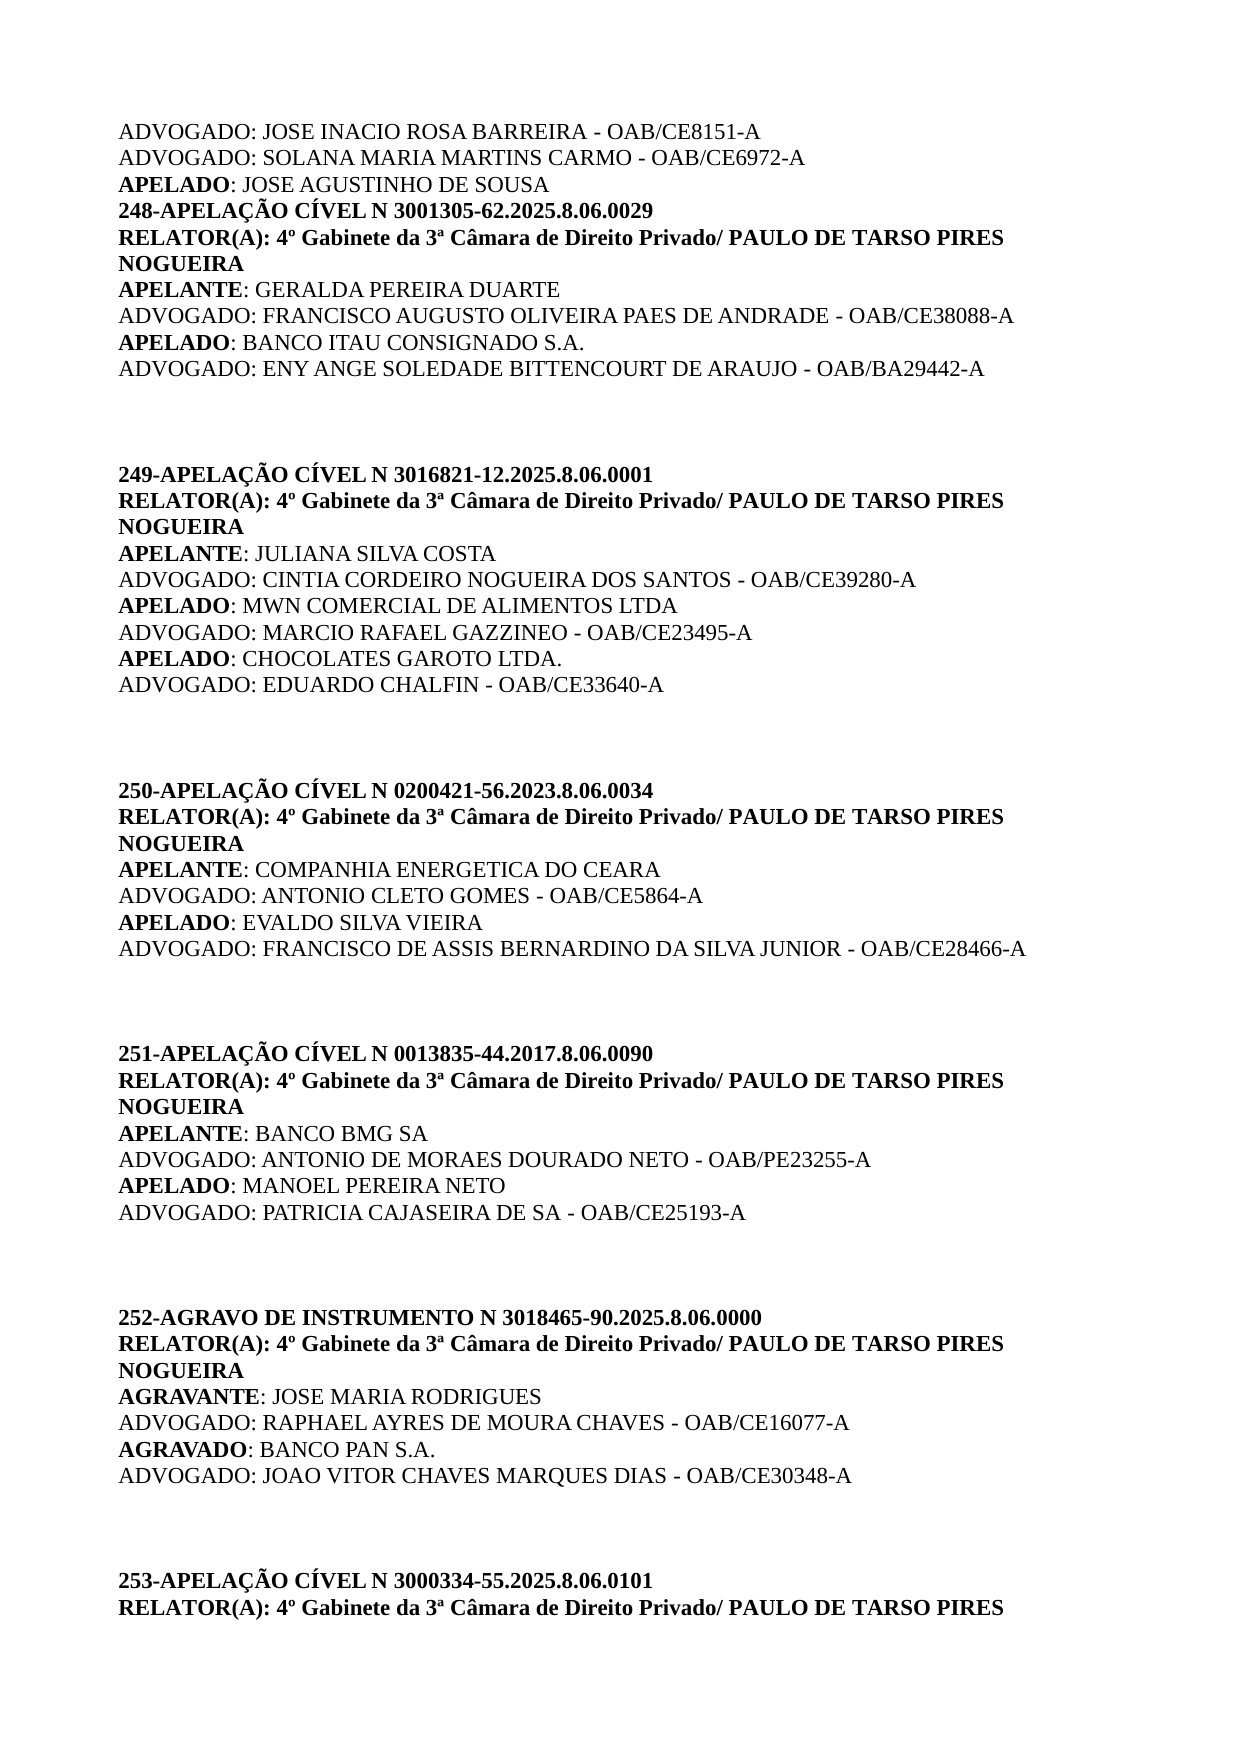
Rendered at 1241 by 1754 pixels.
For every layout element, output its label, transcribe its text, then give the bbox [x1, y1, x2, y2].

text ADVOGADO: JOSE INACIO ROSA BARREIRA - OAB/CE8151-A ADVOGADO: SOLANA MARIA MARTINS CARMO - OAB/CE6972-A APELADO: JOSE AGUSTINHO DE SOUSA 248-APELAÇÃO CÍVEL N 3001305-62.2025.8.06.0029 RELATOR(A): 4º Gabinete da 3ª Câmara de Direito Privado/ PAULO DE TARSO PIRES NOGUEIRA APELANTE: GERALDA PEREIRA DUARTE ADVOGADO: FRANCISCO AUGUSTO OLIVEIRA PAES DE ANDRADE - OAB/CE38088-A APELADO: BANCO ITAU CONSIGNADO S.A. ADVOGADO: ENY ANGE SOLEDADE BITTENCOURT DE ARAUJO - OAB/BA29442-A 249-APELAÇÃO CÍVEL N 3016821-12.2025.8.06.0001 RELATOR(A): 4º Gabinete da 3ª Câmara de Direito Privado/ PAULO DE TARSO PIRES NOGUEIRA APELANTE: JULIANA SILVA COSTA ADVOGADO: CINTIA CORDEIRO NOGUEIRA DOS SANTOS - OAB/CE39280-A APELADO: MWN COMERCIAL DE ALIMENTOS LTDA ADVOGADO: MARCIO RAFAEL GAZZINEO - OAB/CE23495-A APELADO: CHOCOLATES GAROTO LTDA. ADVOGADO: EDUARDO CHALFIN - OAB/CE33640-A 250-APELAÇÃO CÍVEL N 0200421-56.2023.8.06.0034 RELATOR(A): 4º Gabinete da 3ª Câmara de Direito Privado/ PAULO DE TARSO PIRES NOGUEIRA APELANTE: COMPANHIA ENERGETICA DO CEARA ADVOGADO: ANTONIO CLETO GOMES - OAB/CE5864-A APELADO: EVALDO SILVA VIEIRA ADVOGADO: FRANCISCO DE ASSIS BERNARDINO DA SILVA JUNIOR - OAB/CE28466-A 251-APELAÇÃO CÍVEL N 0013835-44.2017.8.06.0090 RELATOR(A): 4º Gabinete da 3ª Câmara de Direito Privado/ PAULO DE TARSO PIRES NOGUEIRA APELANTE: BANCO BMG SA ADVOGADO: ANTONIO DE MORAES DOURADO NETO - OAB/PE23255-A APELADO: MANOEL PEREIRA NETO ADVOGADO: PATRICIA CAJASEIRA DE SA - OAB/CE25193-A 252-AGRAVO DE INSTRUMENTO N 3018465-90.2025.8.06.0000 RELATOR(A): 4º Gabinete da 3ª Câmara de Direito Privado/ PAULO DE TARSO PIRES NOGUEIRA AGRAVANTE: JOSE MARIA RODRIGUES ADVOGADO: RAPHAEL AYRES DE MOURA CHAVES - OAB/CE16077-A AGRAVADO: BANCO PAN S.A. ADVOGADO: JOAO VITOR CHAVES MARQUES DIAS - OAB/CE30348-A 253-APELAÇÃO CÍVEL N 3000334-55.2025.8.06.0101 RELATOR(A): 4º Gabinete da 3ª Câmara de Direito Privado/ PAULO DE TARSO PIRES [118, 118, 1122, 1620]
